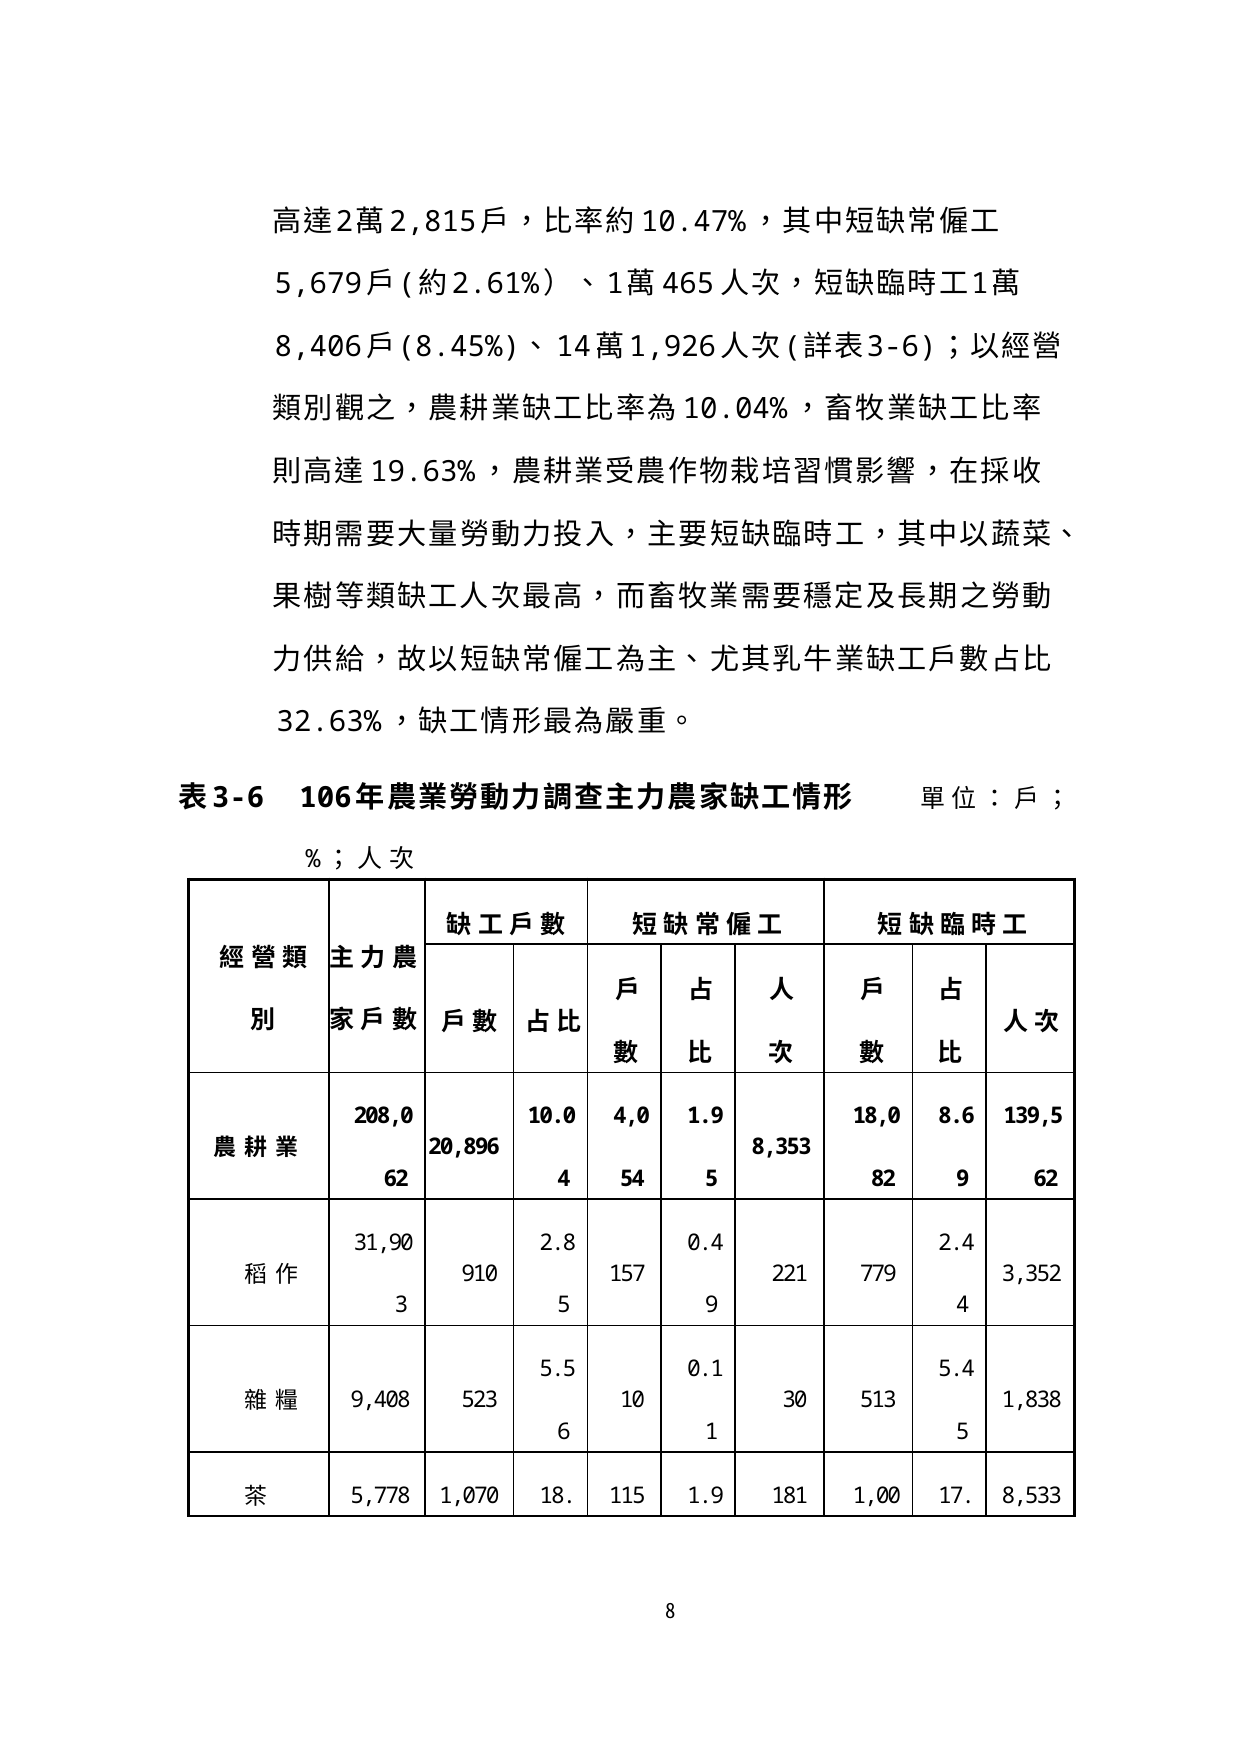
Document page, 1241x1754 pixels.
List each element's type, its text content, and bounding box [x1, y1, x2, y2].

table_cell 8,533 [987, 1453, 1073, 1515]
table_header 主力農 家戶數 [330, 881, 424, 1071]
table_cell 5,778 [330, 1453, 424, 1515]
table_cell 占比 [913, 945, 985, 1071]
table_cell 18,082 [825, 1073, 912, 1198]
table_cell 20,896 [426, 1073, 513, 1198]
table_cell 2.44 [913, 1200, 985, 1324]
table_cell 占比 [662, 945, 734, 1071]
table_cell 523 [426, 1326, 513, 1451]
table_cell 3,352 [987, 1200, 1073, 1324]
table_cell 占比 [514, 945, 587, 1071]
table_cell 1.9 [662, 1453, 734, 1515]
table_cell 10 [588, 1326, 660, 1451]
table_cell 2.85 [514, 1200, 587, 1324]
table_cell 139,562 [987, 1073, 1073, 1198]
table_cell 30 [736, 1326, 823, 1451]
table_cell 779 [825, 1200, 912, 1324]
table_cell 181 [736, 1453, 823, 1515]
table_cell 1,838 [987, 1326, 1073, 1451]
table_cell 戶數 [825, 945, 912, 1071]
table_cell 157 [588, 1200, 660, 1324]
table_cell 8,353 [736, 1073, 823, 1198]
table_cell 8.69 [913, 1073, 985, 1198]
table_cell 人次 [987, 945, 1073, 1071]
table_cell 208,062 [330, 1073, 424, 1198]
table_cell 戶數 [588, 945, 660, 1071]
table_header 短缺常僱工 [588, 881, 823, 943]
table_cell 17. [913, 1453, 985, 1515]
table_cell 茶 [190, 1453, 328, 1515]
table_header 缺工戶數 [426, 881, 587, 943]
table_cell 雜糧 [190, 1326, 328, 1451]
table_cell 910 [426, 1200, 513, 1324]
table_cell 5.45 [913, 1326, 985, 1451]
table_header 經營類別 [190, 881, 328, 1071]
table_cell 18. [514, 1453, 587, 1515]
text 表3-6 106年農業勞動力調查主力農家缺工情形 單位：戶；%；人次 [177, 753, 1063, 878]
table_cell 221 [736, 1200, 823, 1324]
text 農委會自106年起辦理農業勞動力調查，調查各年缺工狀態後發現主力農家21萬7,836戶中，106年缺工戶數高達2萬2,815戶，比率約10.47%，其中短缺常僱工5,679戶(約2.61%）、1萬465人次，短缺臨時工1萬8,406戶(8.45%)、14萬1,926人次(詳表3-6)；以經營類別觀之，農耕業缺工比率為10.04%，畜牧業缺工比率則高達19.63%，農耕業受農作物栽培習慣影響，在採收時期需要大量勞動力投入，主要短缺臨時工，其中以蔬菜、果樹等類缺工人次最高，而畜牧業需要穩定及長期之勞動力供給，故以短缺常僱工為主、尤其乳牛業缺工戶數占比32.63%，缺工情形最為嚴重。 [266, 177, 1063, 740]
table_header 短缺臨時工 [825, 881, 1073, 943]
table_cell 戶數 [426, 945, 513, 1071]
table_cell 1,070 [426, 1453, 513, 1515]
table_cell 5.56 [514, 1326, 587, 1451]
table_cell 9,408 [330, 1326, 424, 1451]
table_cell 0.11 [662, 1326, 734, 1451]
table_cell 115 [588, 1453, 660, 1515]
table_cell 10.04 [514, 1073, 587, 1198]
table_cell 0.49 [662, 1200, 734, 1324]
table_cell 1,00 [825, 1453, 912, 1515]
table_cell 4,054 [588, 1073, 660, 1198]
table_cell 農耕業 [190, 1073, 328, 1198]
table_cell 31,903 [330, 1200, 424, 1324]
table_cell 513 [825, 1326, 912, 1451]
table_cell 人次 [736, 945, 823, 1071]
table_cell 稻作 [190, 1200, 328, 1324]
table_cell 1.95 [662, 1073, 734, 1198]
